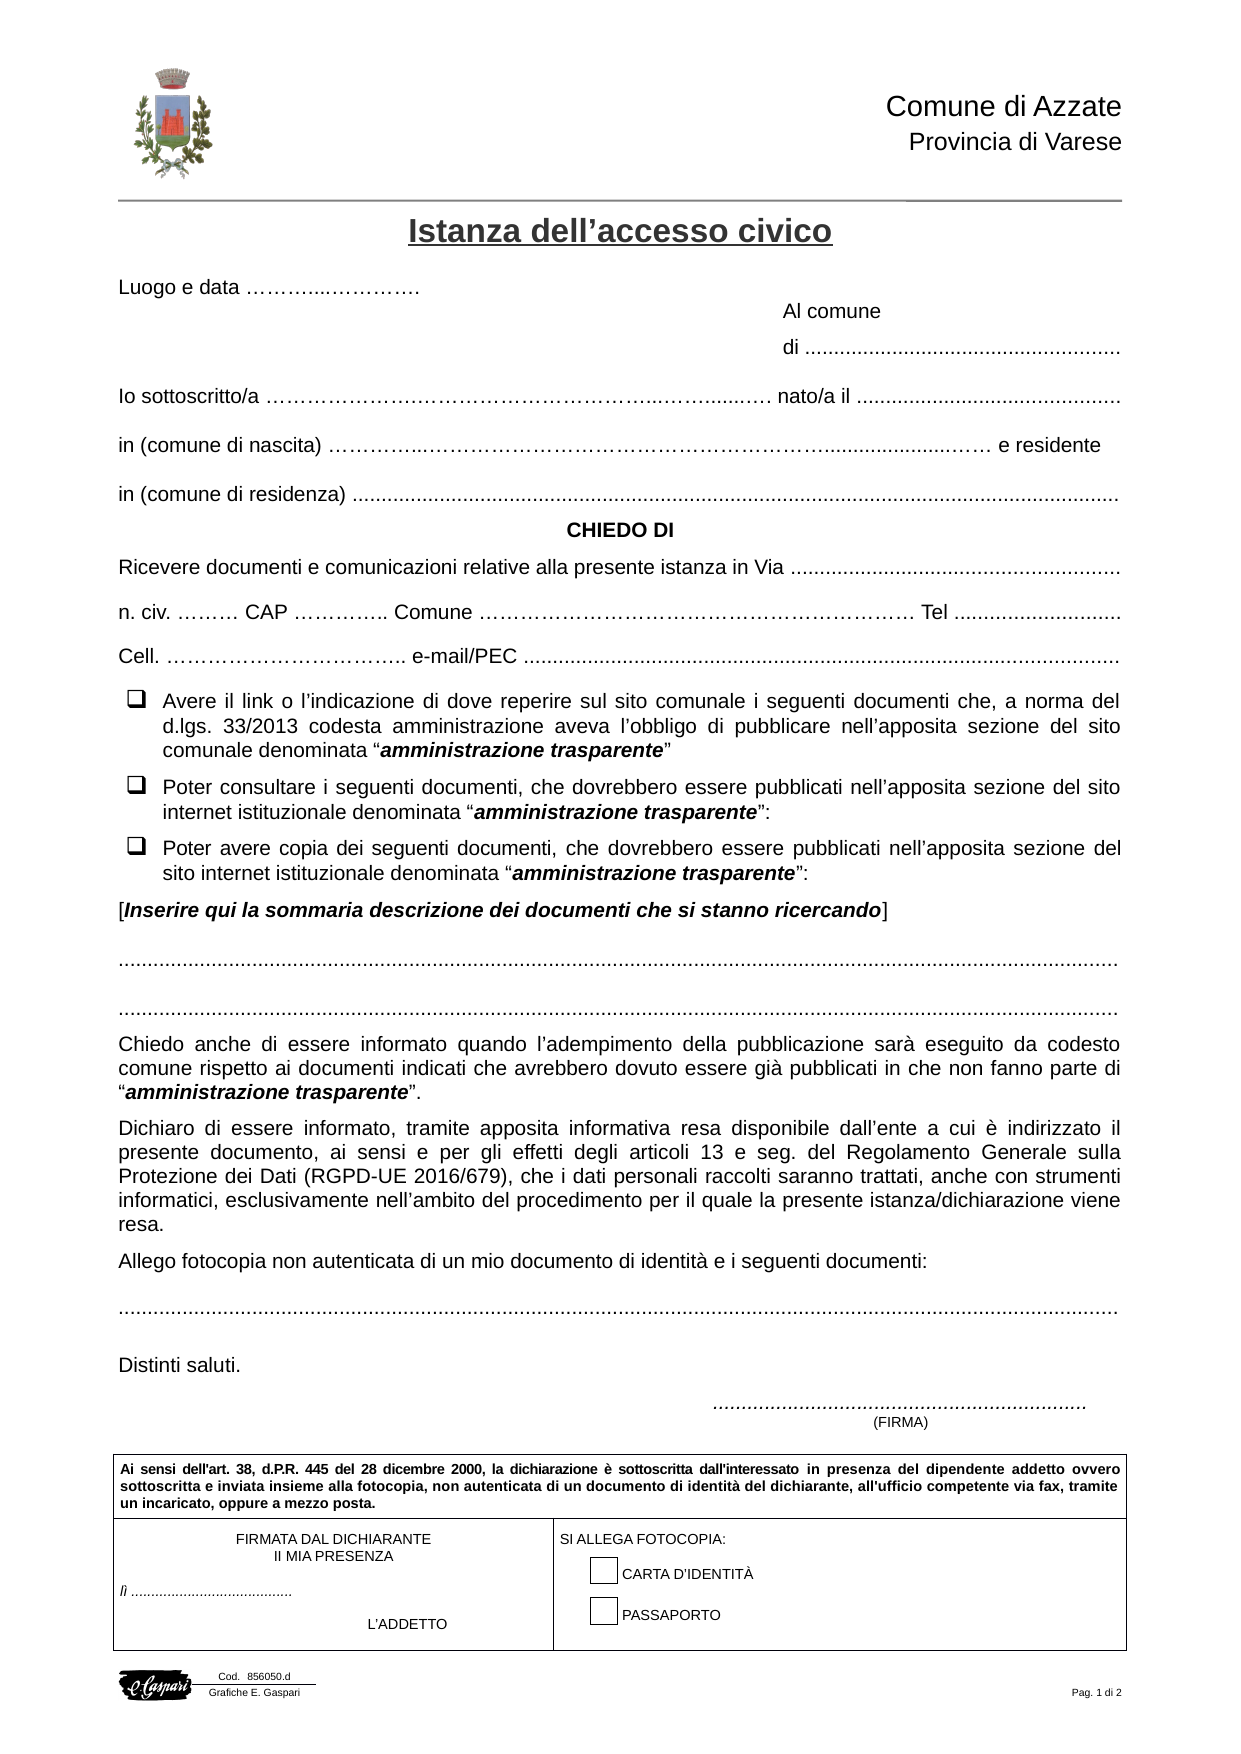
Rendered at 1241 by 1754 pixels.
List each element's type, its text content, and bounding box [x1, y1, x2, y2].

text Al comune [783, 298, 1122, 322]
table_cell SI ALLEGA FOTOCOPIA: CARTA D’IDENTITÀ PASSAPORTO [554, 1519, 1126, 1649]
list Poter avere copia dei seguenti documenti, che dovrebbero essere pubblicati nell’apposita sezione del sito internet istituzionale denominata “amministrazione trasparente”: [125, 836, 1122, 885]
text (FIRMA) [679, 1413, 1122, 1430]
text Ricevere documenti e comunicazioni relative alla presente istanza in Via [118, 555, 1122, 579]
text ................................................................. [679, 1389, 1122, 1413]
text Luogo e data ………....…………. [118, 274, 1122, 298]
text Distinti saluti. [118, 1353, 1122, 1377]
text Chiedo anche di essere informato quando l’adempimento della pubblicazione sarà eseguito da codesto comune rispetto ai documenti indicati che avrebbero dovuto essere già pubblicati in che non fanno parte di “amministrazione trasparente”. [118, 1032, 1122, 1104]
text Provincia di Varese [224, 127, 1122, 156]
table_header Ai sensi dell'art. 38, d.P.R. 445 del 28 dicembre 2000, la dichiarazione è sottoscritta dall'interessato in presenza del dipendente addetto ovvero sottoscritta e inviata insieme alla fotocopia, non autenticata di un documento di identità del dichiarante, all'ufficio competente via fax, tramite un incaricato, oppure a mezzo posta. [114, 1455, 1126, 1517]
list Avere il link o l’indicazione di dove reperire sul sito comunale i seguenti documenti che, a norma del d.lgs. 33/2013 codesta amministrazione aveva l’obbligo di pubblicare nell’apposita sezione del sito comunale denominata “amministrazione trasparente” [125, 689, 1122, 762]
text Io sottoscritto/a ………………….……………………………...…….......…. nato/a il [118, 384, 1122, 408]
text n. civ. ……… CAP ………….. Comune ……………………………………………………… Tel [118, 599, 1122, 623]
text in (comune di nascita) …………...…………………………………………………......................…… e residente [118, 433, 1122, 457]
picture [118, 1669, 192, 1701]
text Allego fotocopia non autenticata di un mio documento di identità e i seguenti documenti: [118, 1248, 1122, 1272]
text in (comune di residenza) [118, 482, 1122, 506]
text [Inserire qui la sommaria descrizione dei documenti che si stanno ricercando] [118, 897, 1122, 921]
list Poter consultare i seguenti documenti, che dovrebbero essere pubblicati nell’apposita sezione del sito internet istituzionale denominata “amministrazione trasparente”: [125, 774, 1122, 823]
table_cell FIRMATA DAL DICHIARANTE II MIA PRESENZA lì ........................................ L’ADDETTO [114, 1519, 553, 1649]
text di [783, 335, 1122, 359]
text Comune di Azzate [224, 89, 1122, 122]
text Cell. …………………………….. e-mail/PEC [118, 644, 1122, 668]
text CHIEDO DI [118, 518, 1122, 542]
picture [122, 58, 224, 189]
subtitle Istanza dell’accesso civico [118, 211, 1122, 249]
text Dichiaro di essere informato, tramite apposita informativa resa disponibile dall’ente a cui è indirizzato il presente documento, ai sensi e per gli effetti degli articoli 13 e seg. del Regolamento Generale sulla Protezione dei Dati (RGPD-UE 2016/679), che i dati personali raccolti saranno trattati, anche con strumenti informatici, esclusivamente nell’ambito del procedimento per il quale la presente istanza/dichiarazione viene resa. [118, 1116, 1122, 1236]
